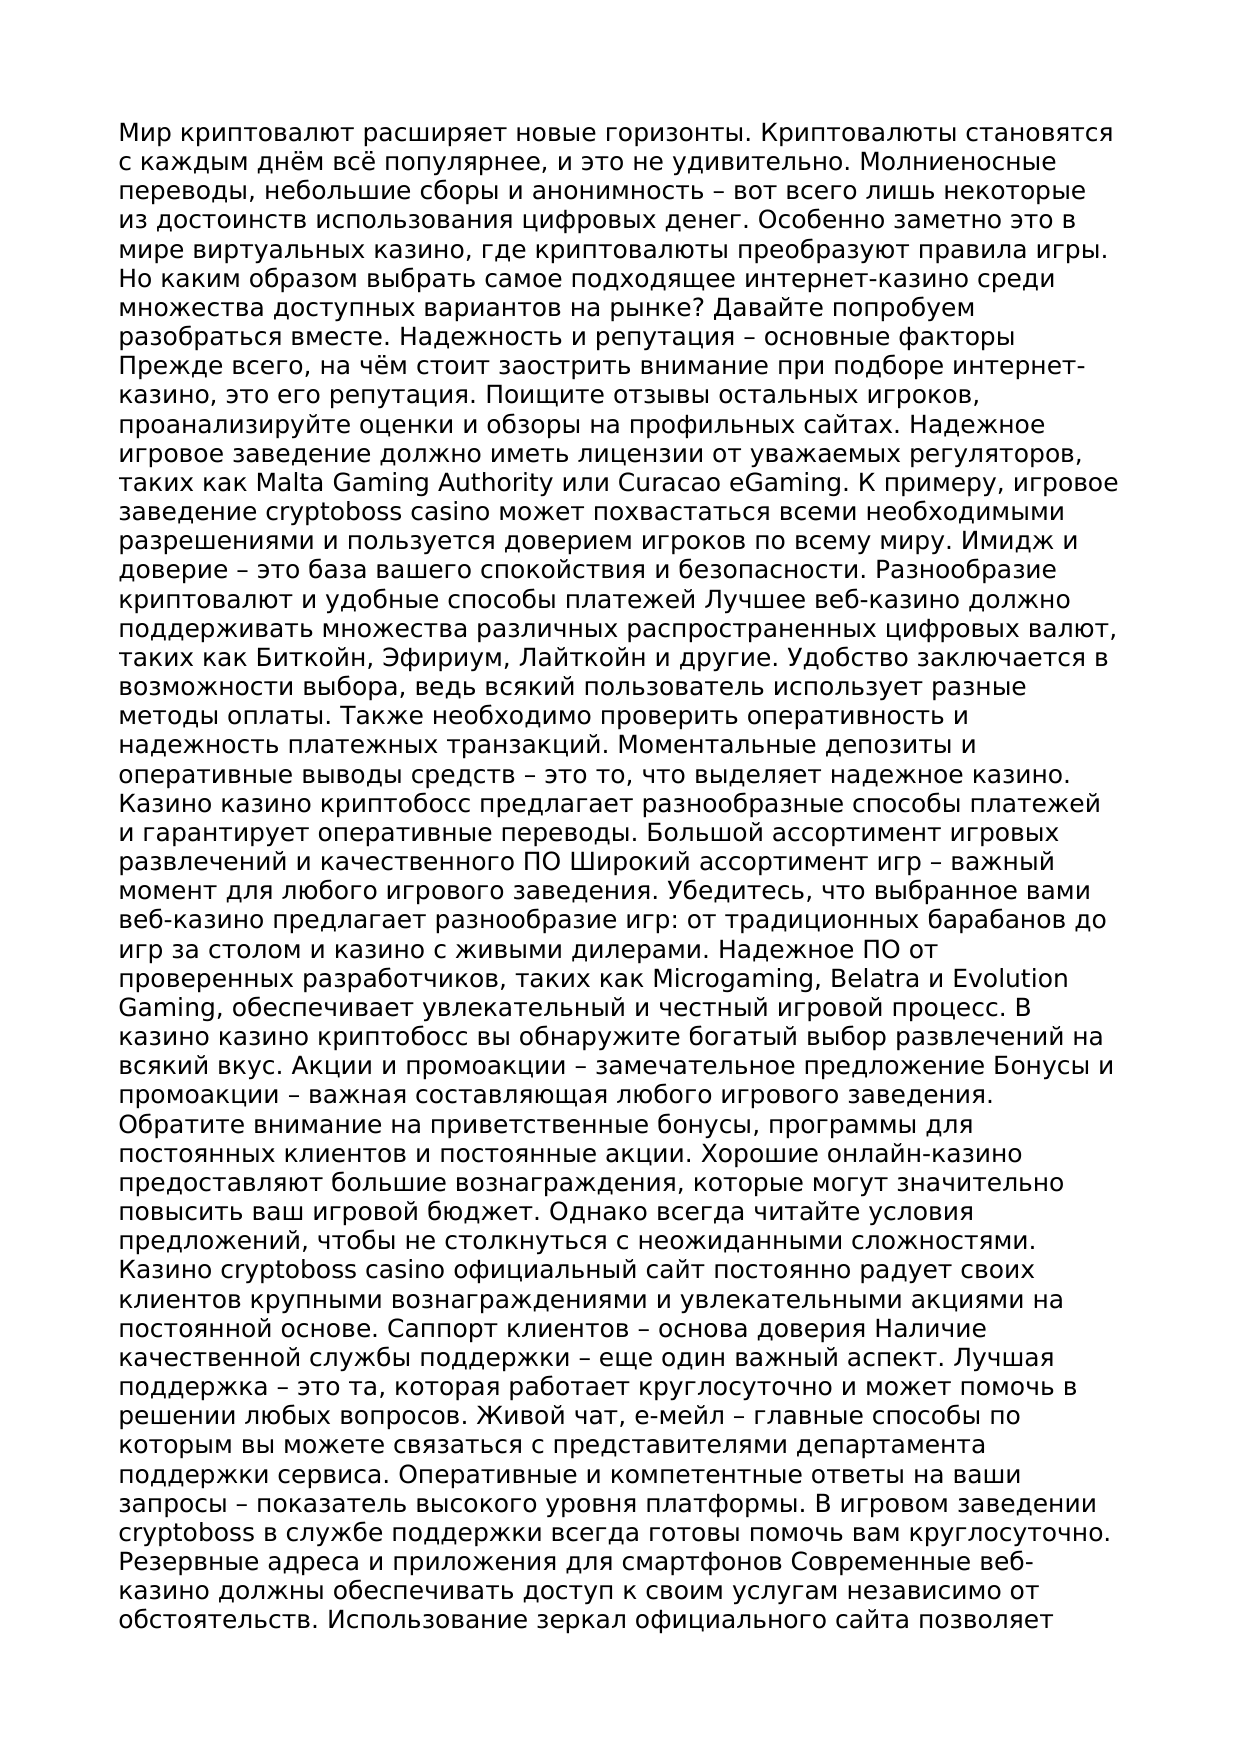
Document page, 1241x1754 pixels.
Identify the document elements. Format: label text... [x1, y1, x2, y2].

text Мир криптовалют расширяет новые горизонты. Криптовалюты становятся с каждым днём всё популярнее, и это не удивительно. Молниеносные переводы, небольшие сборы и анонимность – вот всего лишь некоторые из достоинств использования цифровых денег. Особенно заметно это в мире виртуальных казино, где криптовалюты преобразуют правила игры. Но каким образом выбрать самое подходящее интернет-казино среди множества доступных вариантов на рынке? Давайте попробуем разобраться вместе. Надежность и репутация – основные факторы Прежде всего, на чём стоит заострить внимание при подборе интернет-казино, это его репутация. Поищите отзывы остальных игроков, проанализируйте оценки и обзоры на профильных сайтах. Надежное игровое заведение должно иметь лицензии от уважаемых регуляторов, таких как Malta Gaming Authority или Curacao eGaming. К примеру, игровое заведение cryptoboss casino может похвастаться всеми необходимыми разрешениями и пользуется доверием игроков по всему миру. Имидж и доверие – это база вашего спокойствия и безопасности. Разнообразие криптовалют и удобные способы платежей Лучшее веб-казино должно поддерживать множества различных распространенных цифровых валют, таких как Биткойн, Эфириум, Лайткойн и другие. Удобство заключается в возможности выбора, ведь всякий пользователь использует разные методы оплаты. Также необходимо проверить оперативность и надежность платежных транзакций. Моментальные депозиты и оперативные выводы средств – это то, что выделяет надежное казино. Казино казино криптобосс предлагает разнообразные способы платежей и гарантирует оперативные переводы. Большой ассортимент игровых развлечений и качественного ПО Широкий ассортимент игр – важный момент для любого игрового заведения. Убедитесь, что выбранное вами веб-казино предлагает разнообразие игр: от традиционных барабанов до игр за столом и казино с живыми дилерами. Надежное ПО от проверенных разработчиков, таких как Microgaming, Belatra и Evolution Gaming, обеспечивает увлекательный и честный игровой процесс. В казино казино криптобосс вы обнаружите богатый выбор развлечений на всякий вкус. Акции и промоакции – замечательное предложение Бонусы и промоакции – важная составляющая любого игрового заведения. Обратите внимание на приветственные бонусы, программы для постоянных клиентов и постоянные акции. Хорошие онлайн-казино предоставляют большие вознаграждения, которые могут значительно повысить ваш игровой бюджет. Однако всегда читайте условия предложений, чтобы не столкнуться с неожиданными сложностями. Казино cryptoboss casino официальный сайт постоянно радует своих клиентов крупными вознаграждениями и увлекательными акциями на постоянной основе. Саппорт клиентов – основа доверия Наличие качественной службы поддержки – еще один важный аспект. Лучшая поддержка – это та, которая работает круглосуточно и может помочь в решении любых вопросов. Живой чат, е-мейл – главные способы по которым вы можете связаться с представителями департамента поддержки сервиса. Оперативные и компетентные ответы на ваши запросы – показатель высокого уровня платформы. В игровом заведении cryptoboss в службе поддержки всегда готовы помочь вам круглосуточно. Резервные адреса и приложения для смартфонов Современные веб-казино должны обеспечивать доступ к своим услугам независимо от обстоятельств. Использование зеркал официального сайта позволяет [118, 118, 1122, 1635]
